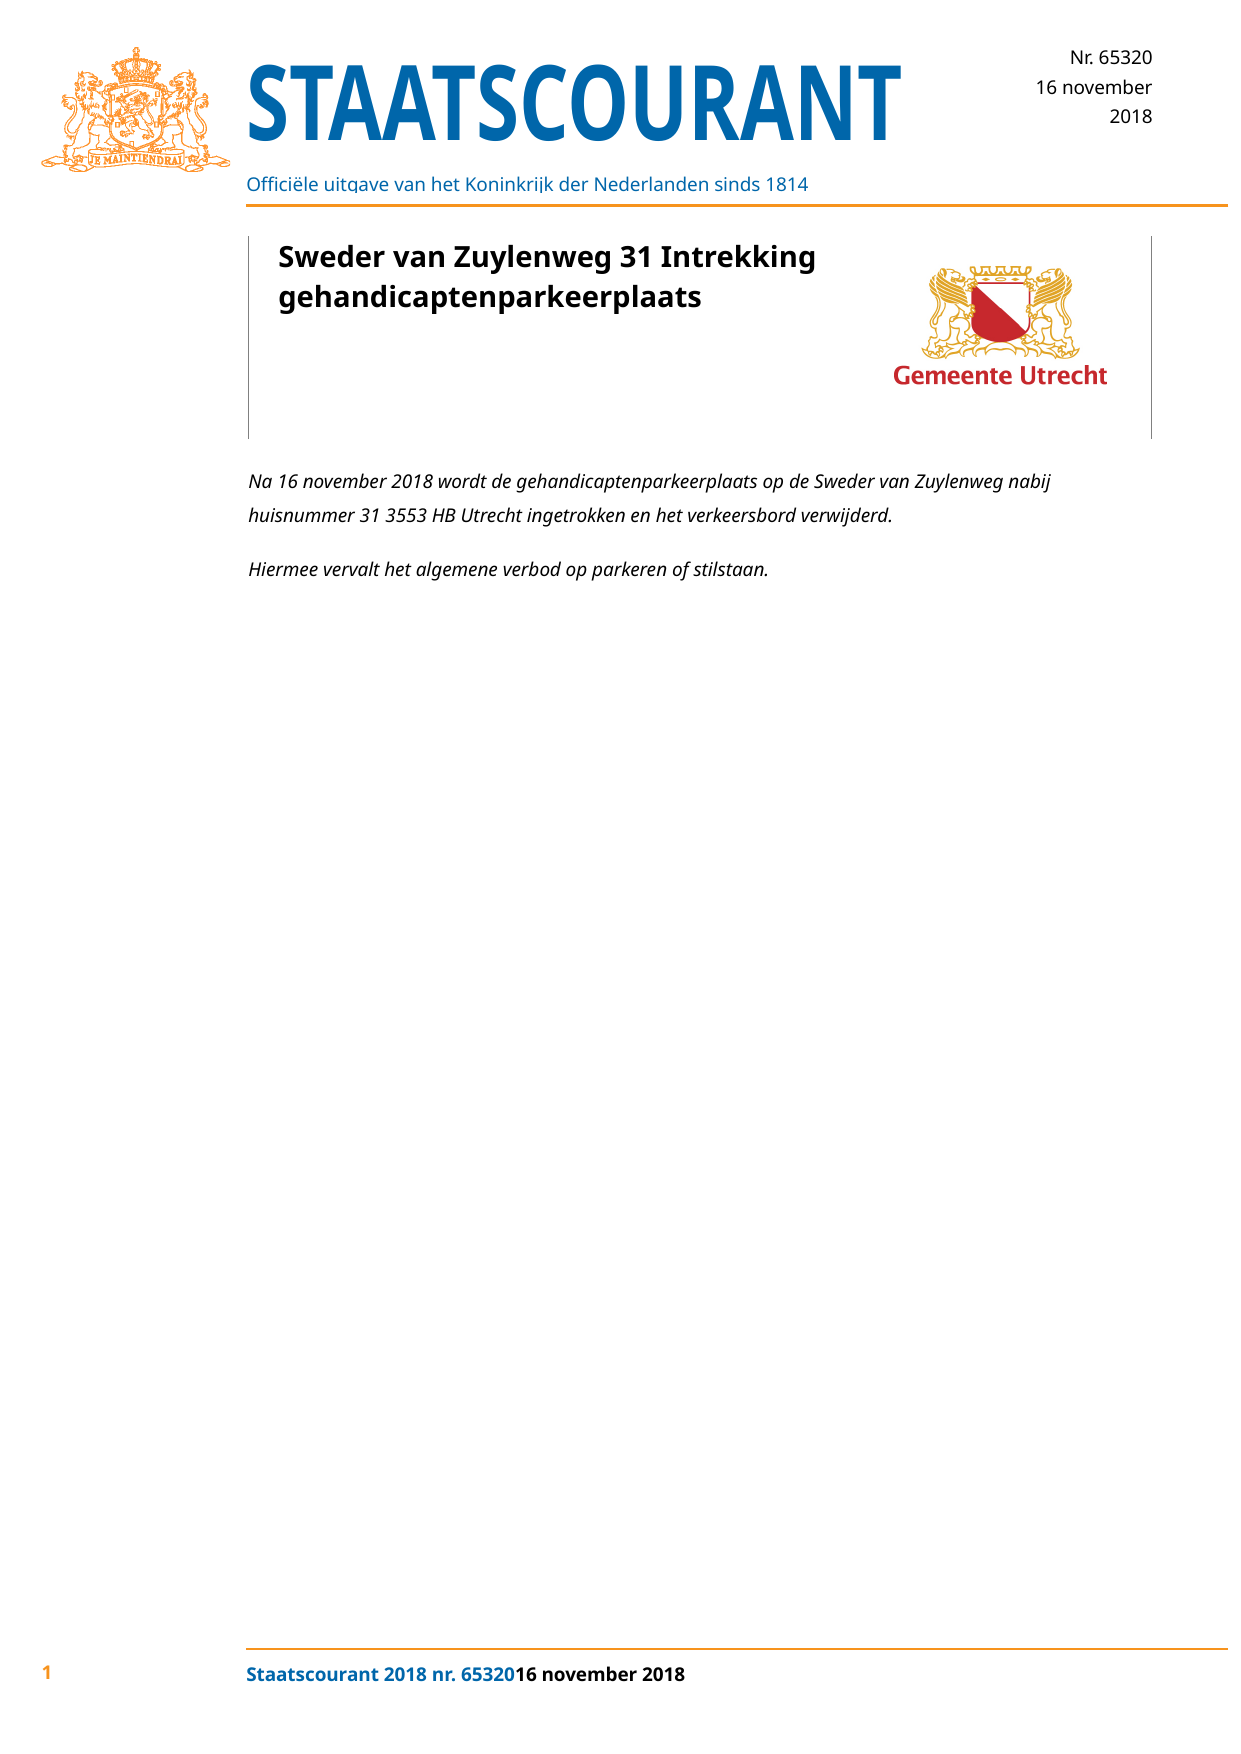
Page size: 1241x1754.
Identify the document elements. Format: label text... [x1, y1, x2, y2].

picture [41, 47, 231, 172]
table_header [850, 414, 1151, 439]
text Na 16 november 2018 wordt de gehandicaptenparkeerplaats op de Sweder van Zuylenweg nabij huisnummer 31 3553 HB Utrecht ingetrokken en het verkeersbord verwijderd. [248, 469, 1152, 528]
table_header [1119, 236, 1151, 413]
table_header Sweder van Zuylenweg 31 Intrekking gehandicaptenparkeerplaats [249, 236, 850, 439]
picture [882, 236, 1119, 414]
text Hiermee vervalt het algemene verbod op parkeren of stilstaan. [248, 556, 1152, 582]
table_header [850, 236, 882, 413]
